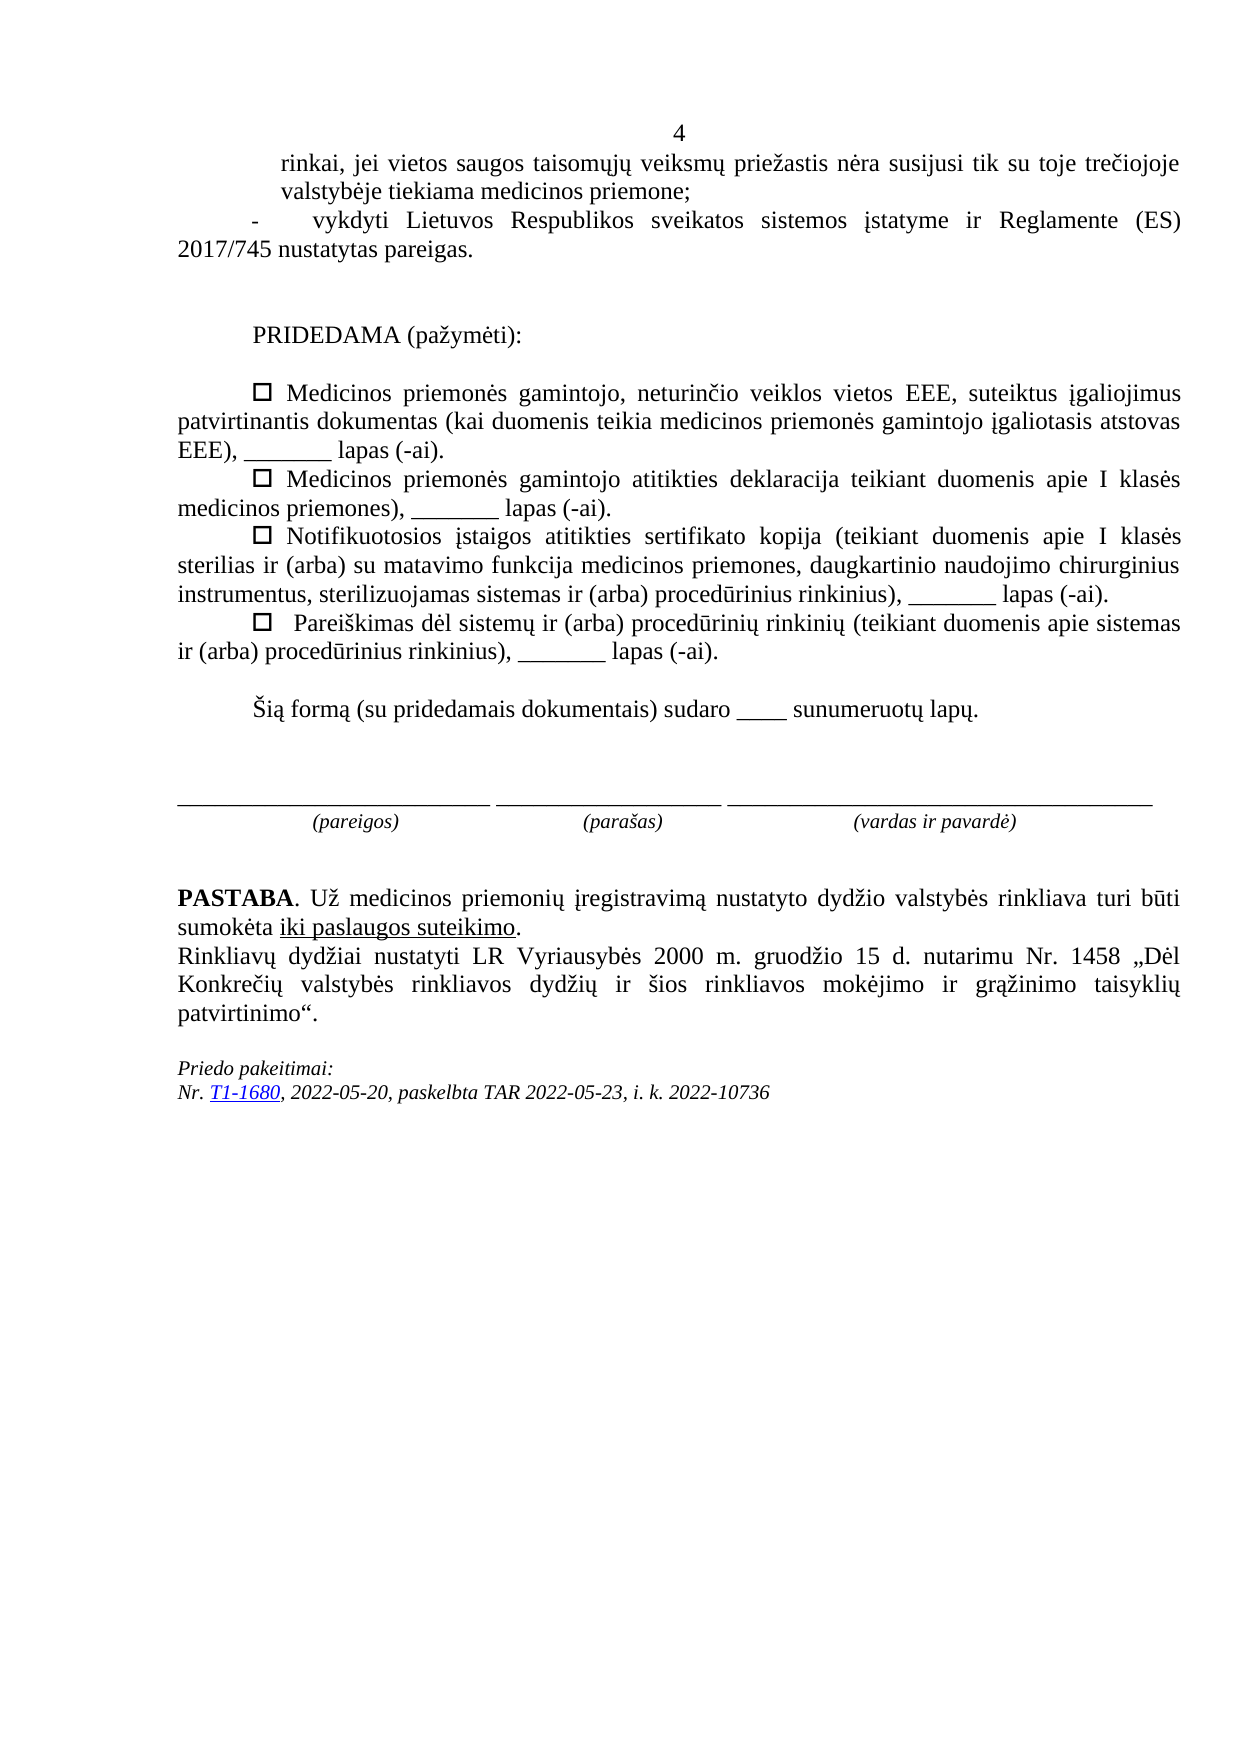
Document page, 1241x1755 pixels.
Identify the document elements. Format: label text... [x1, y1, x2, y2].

text Priedo pakeitimai: [177, 1056, 1181, 1080]
text Notifikuotosios įstaigos atitikties sertifikato kopija (teikiant duomenis apie I klasės sterilias ir (arba) su matavimo funkcija medicinos priemones, daugkartinio naudojimo chirurginius instrumentus, sterilizuojamas sistemas ir (arba) procedūrinius rinkinius), _______ lapas (-ai). [177, 521, 1181, 608]
text (pareigos) (parašas) (vardas ir pavardė) [177, 809, 1181, 833]
text _________________________ __________________ __________________________________ [177, 780, 1181, 809]
text  Pareiškimas dėl sistemų ir (arba) procedūrinių rinkinių (teikiant duomenis apie sistemas ir (arba) procedūrinius rinkinius), _______ lapas (-ai). [177, 608, 1181, 665]
text rinkai, jei vietos saugos taisomųjų veiksmų priežastis nėra susijusi tik su toje trečiojoje valstybėje tiekiama medicinos priemone; [251, 148, 1181, 205]
text Medicinos priemonės gamintojo atitikties deklaracija teikiant duomenis apie I klasės medicinos priemones), _______ lapas (-ai). [177, 464, 1181, 521]
text Nr. T1-1680, 2022-05-20, paskelbta TAR 2022-05-23, i. k. 2022-10736 [177, 1080, 1181, 1104]
text PRIDEDAMA (pažymėti): [177, 320, 1181, 349]
text Šią formą (su pridedamais dokumentais) sudaro ____ sunumeruotų lapų. [177, 694, 1181, 723]
text Medicinos priemonės gamintojo, neturinčio veiklos vietos EEE, suteiktus įgaliojimus patvirtinantis dokumentas (kai duomenis teikia medicinos priemonės gamintojo įgaliotasis atstovas EEE), _______ lapas (-ai). [177, 378, 1181, 464]
text - vykdyti Lietuvos Respublikos sveikatos sistemos įstatyme ir Reglamente (ES) 2017/745 nustatytas pareigas. [177, 205, 1181, 263]
text PASTABA. Už medicinos priemonių įregistravimą nustatyto dydžio valstybės rinkliava turi būti sumokėta iki paslaugos suteikimo. [177, 883, 1181, 941]
text Rinkliavų dydžiai nustatyti LR Vyriausybės 2000 m. gruodžio 15 d. nutarimu Nr. 1458 „Dėl Konkrečių valstybės rinkliavos dydžių ir šios rinkliavos mokėjimo ir grąžinimo taisyklių patvirtinimo“. [177, 941, 1181, 1027]
